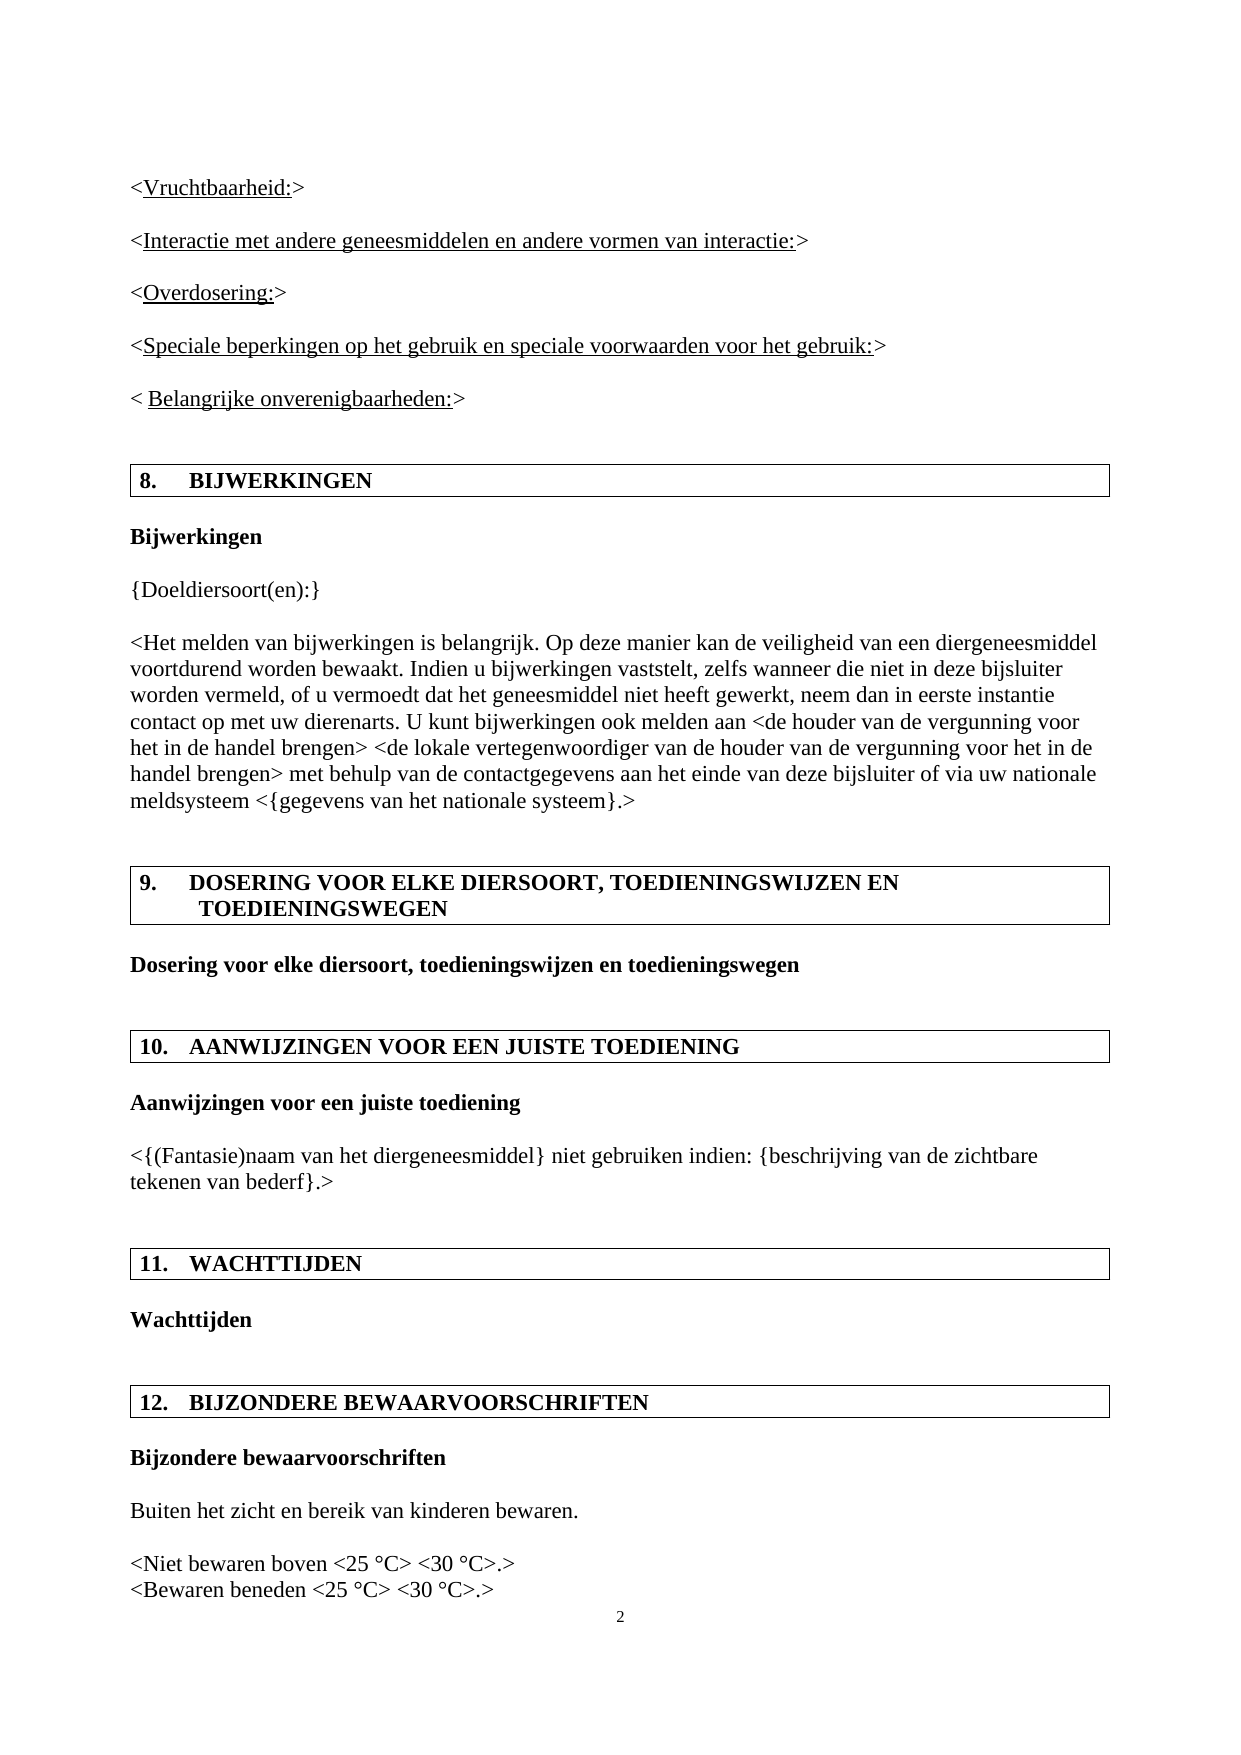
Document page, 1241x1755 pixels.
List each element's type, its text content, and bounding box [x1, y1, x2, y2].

text <Bewaren beneden <25 °C> <30 °C>.> [130, 1576, 1110, 1602]
text <Speciale beperkingen op het gebruik en speciale voorwaarden voor het gebruik:> [130, 332, 1110, 358]
text Dosering voor elke diersoort, toedieningswijzen en toedieningswegen [130, 951, 1110, 978]
text <Het melden van bijwerkingen is belangrijk. Op deze manier kan de veiligheid van een diergeneesmiddel voortdurend worden bewaakt. Indien u bijwerkingen vaststelt, zelfs wanneer die niet in deze bijsluiter worden vermeld, of u vermoedt dat het geneesmiddel niet heeft gewerkt, neem dan in eerste instantie contact op met uw dierenarts. U kunt bijwerkingen ook melden aan <de houder van de vergunning voor het in de handel brengen> <de lokale vertegenwoordiger van de houder van de vergunning voor het in de handel brengen> met behulp van de contactgegevens aan het einde van deze bijsluiter of via uw nationale meldsysteem <{gegevens van het nationale systeem}.> [130, 629, 1110, 813]
text Wachttijden [130, 1306, 1110, 1333]
text <{(Fantasie)naam van het diergeneesmiddel} niet gebruiken indien: {beschrijving van de zichtbare tekenen van bederf}.> [130, 1142, 1110, 1195]
text 10. AANWIJZINGEN VOOR EEN JUISTE TOEDIENING [131, 1031, 1109, 1062]
text 11. WACHTTIJDEN [131, 1249, 1109, 1279]
text <Niet bewaren boven <25 °C> <30 °C>.> [130, 1550, 1110, 1576]
text <Vruchtbaarheid:> [130, 174, 1110, 200]
text 12. BIJZONDERE BEWAARVOORSCHRIFTEN [131, 1386, 1109, 1417]
text {Doeldiersoort(en):} [130, 576, 1110, 602]
text Aanwijzingen voor een juiste toediening [130, 1089, 1110, 1116]
text 8. BIJWERKINGEN [131, 465, 1109, 496]
text Buiten het zicht en bereik van kinderen bewaren. [130, 1497, 1110, 1523]
text < Belangrijke onverenigbaarheden:> [130, 385, 1110, 412]
text 9. DOSERING VOOR ELKE DIERSOORT, TOEDIENINGSWIJZEN EN TOEDIENINGSWEGEN [131, 867, 1109, 924]
text <Overdosering:> [130, 279, 1110, 306]
text Bijwerkingen [130, 523, 1110, 550]
text Bijzondere bewaarvoorschriften [130, 1444, 1110, 1471]
text <Interactie met andere geneesmiddelen en andere vormen van interactie:> [130, 227, 1110, 253]
